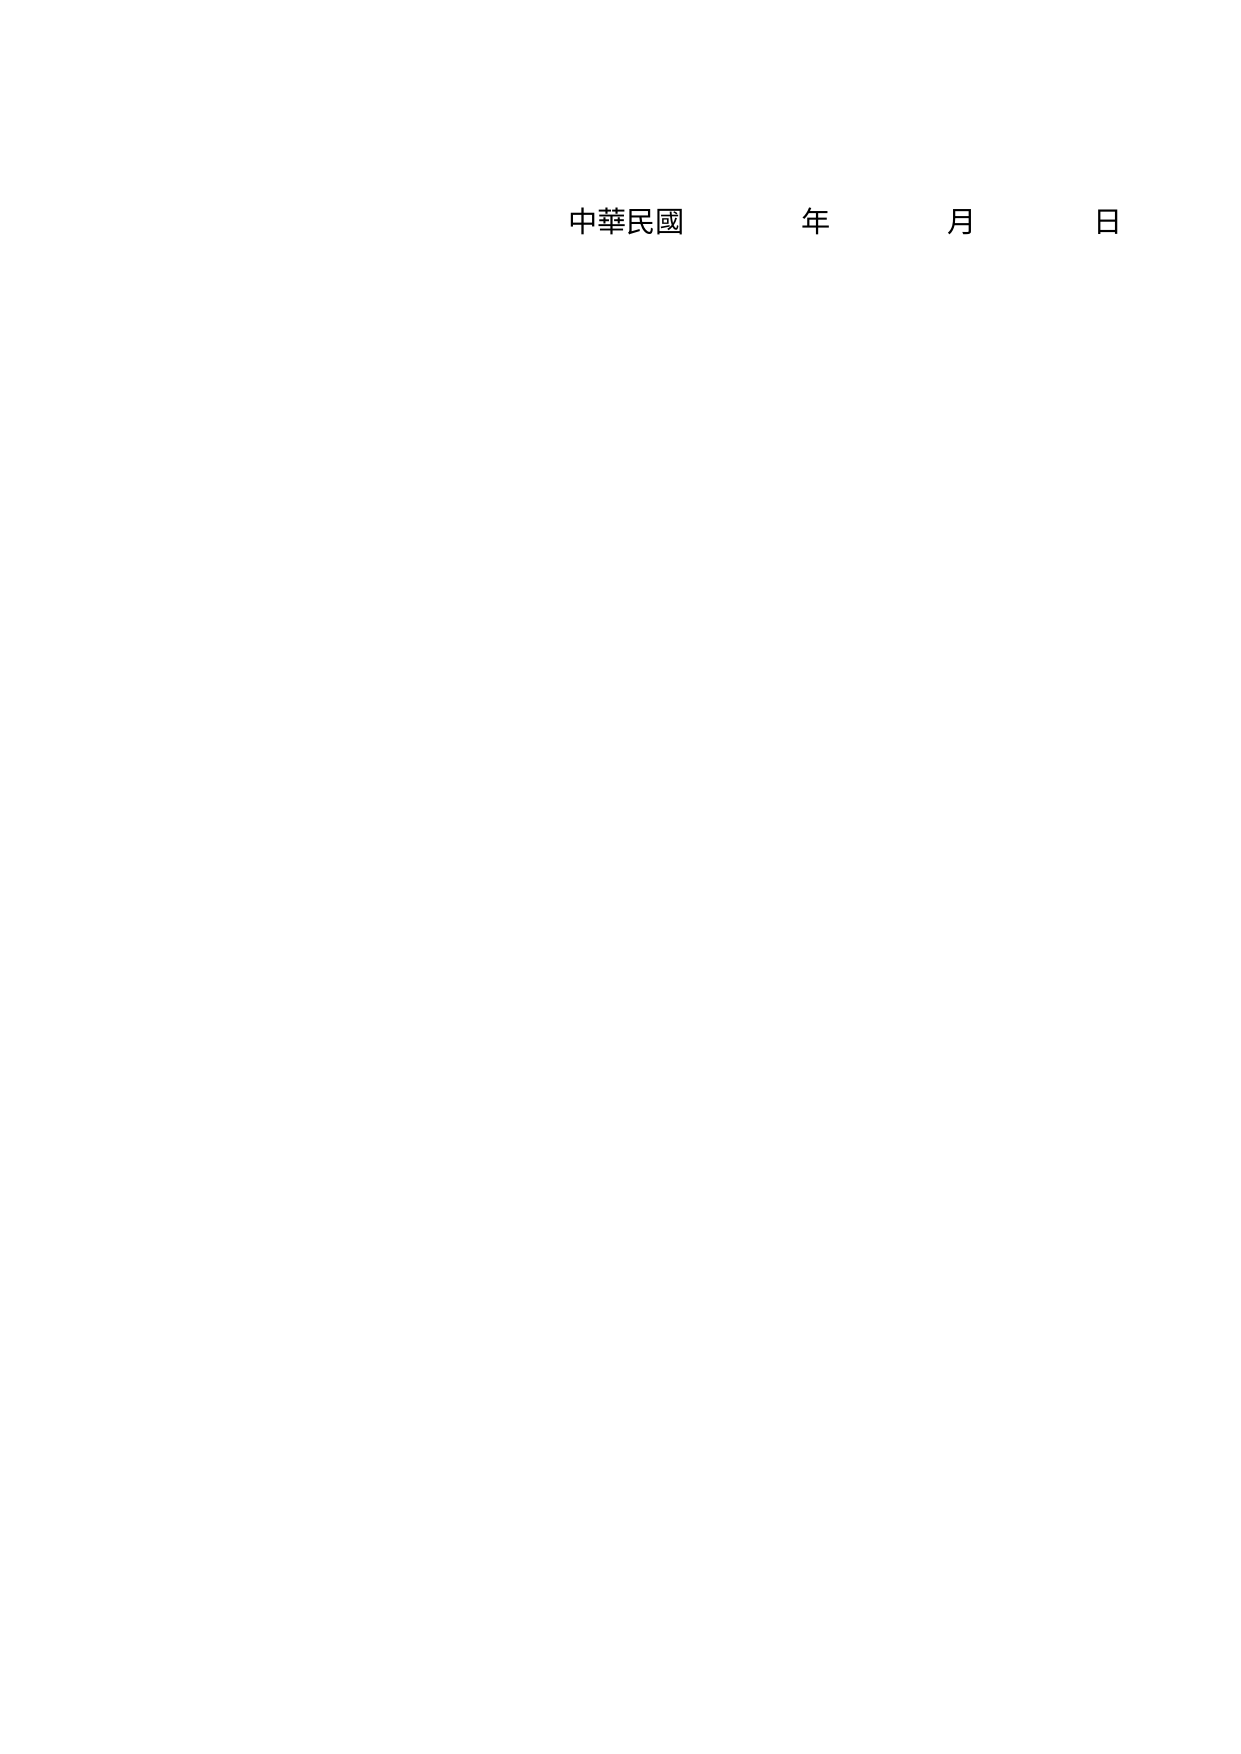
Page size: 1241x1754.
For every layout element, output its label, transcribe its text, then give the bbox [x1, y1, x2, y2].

text 中華民國 年 月 日 [118, 178, 1122, 240]
